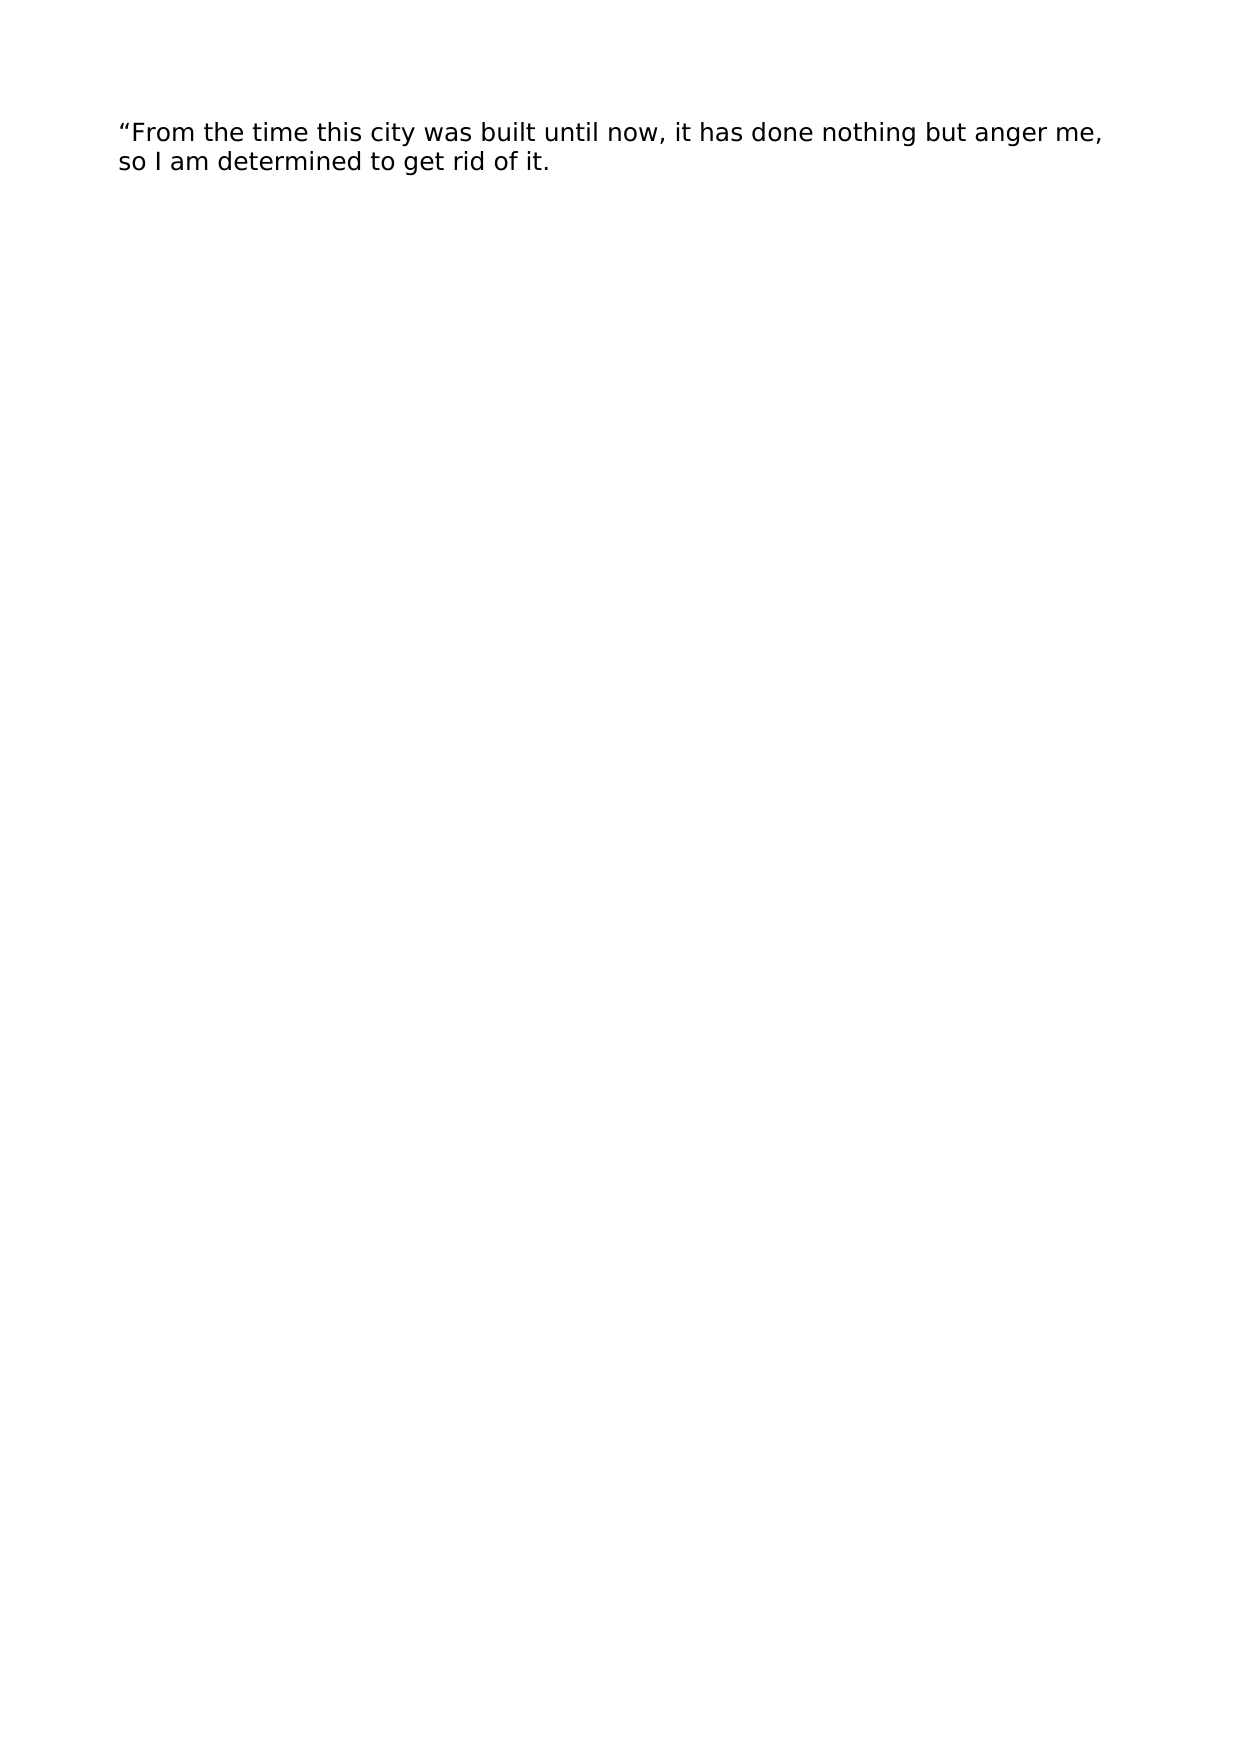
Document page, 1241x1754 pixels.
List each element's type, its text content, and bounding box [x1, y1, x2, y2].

text “From the time this city was built until now, it has done nothing but anger me, so I am determined to get rid of it. [118, 118, 1122, 176]
